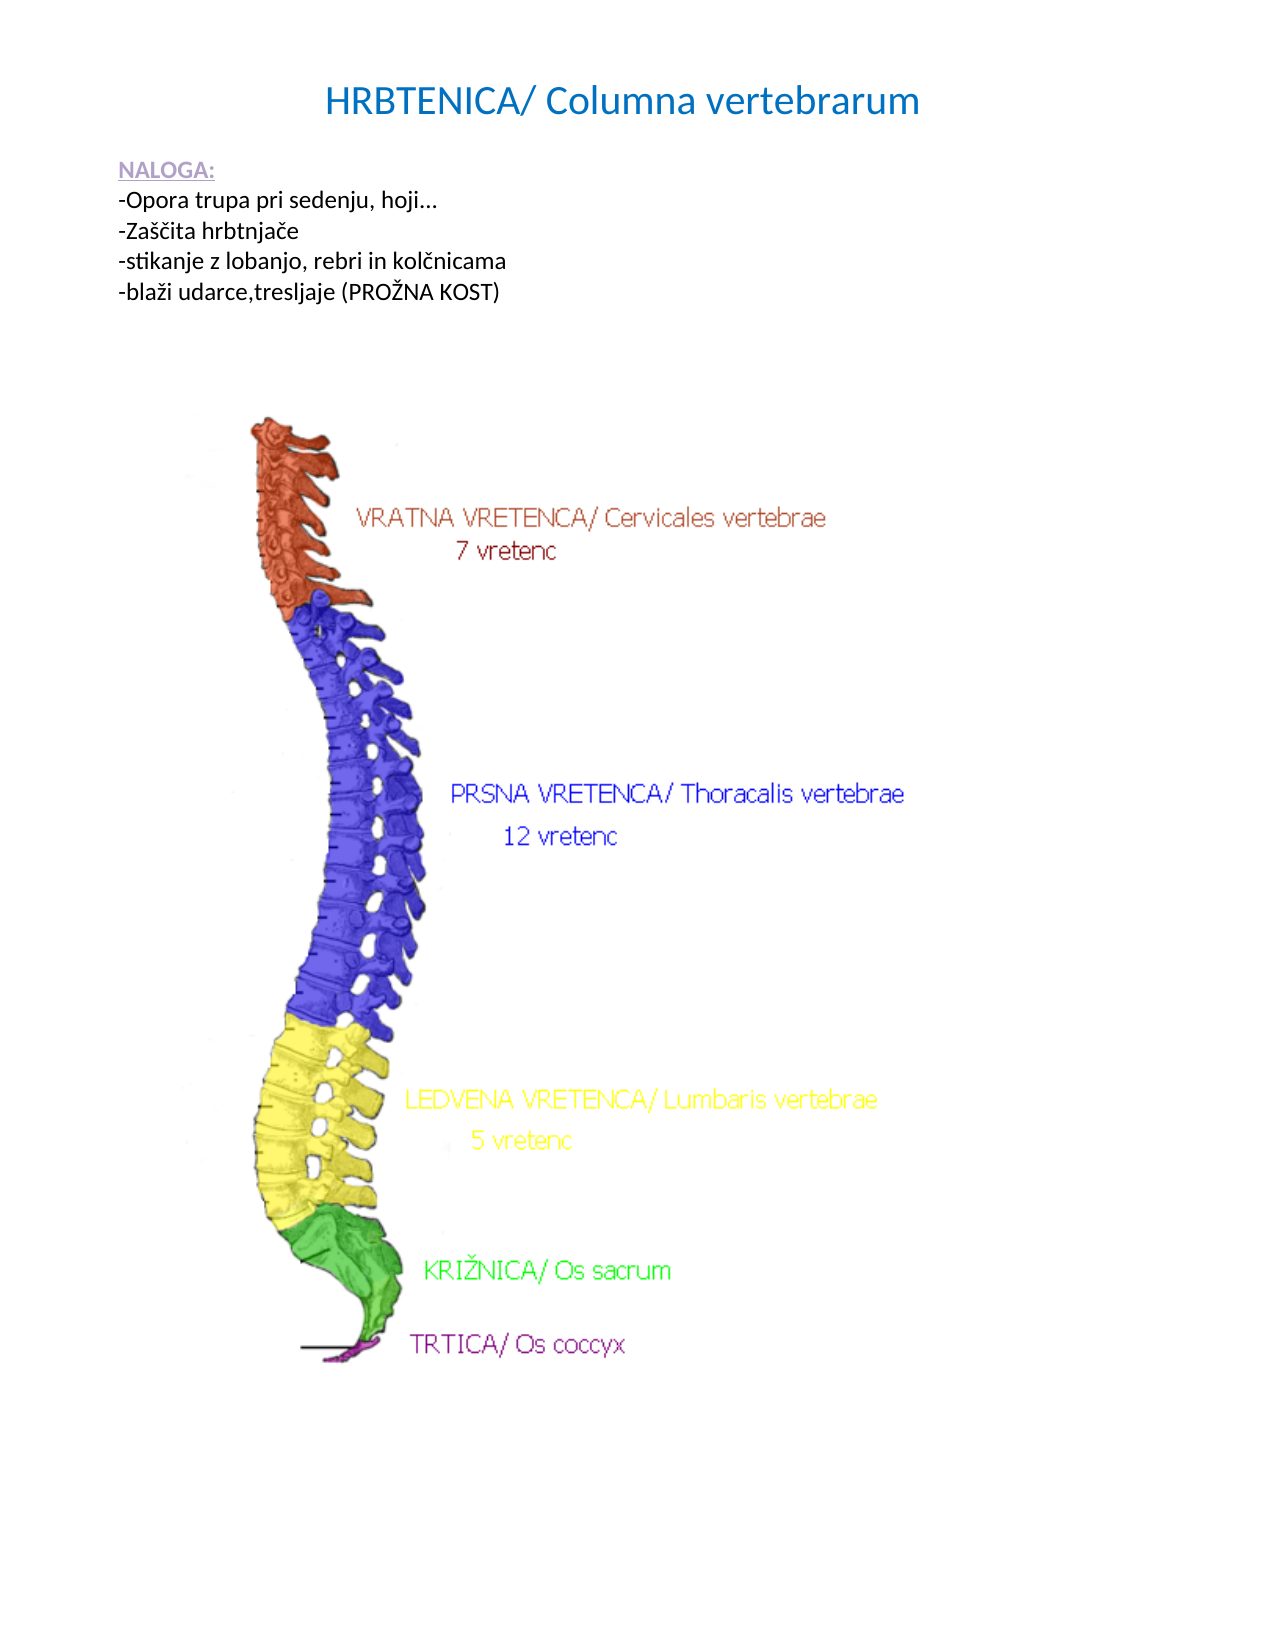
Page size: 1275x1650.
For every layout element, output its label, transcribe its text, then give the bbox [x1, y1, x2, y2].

text -stikanje z lobanjo, rebri in kolčnicama [118, 245, 1127, 276]
text HRBTENICA/ Columna vertebrarum [118, 74, 1127, 125]
picture [169, 397, 1076, 1366]
text NALOGA: [118, 154, 1127, 184]
text -Opora trupa pri sedenju, hoji... [118, 184, 1127, 215]
text -Zaščita hrbtnjače [118, 215, 1127, 245]
text -blaži udarce,tresljaje (PROŽNA KOST) [118, 276, 1127, 306]
